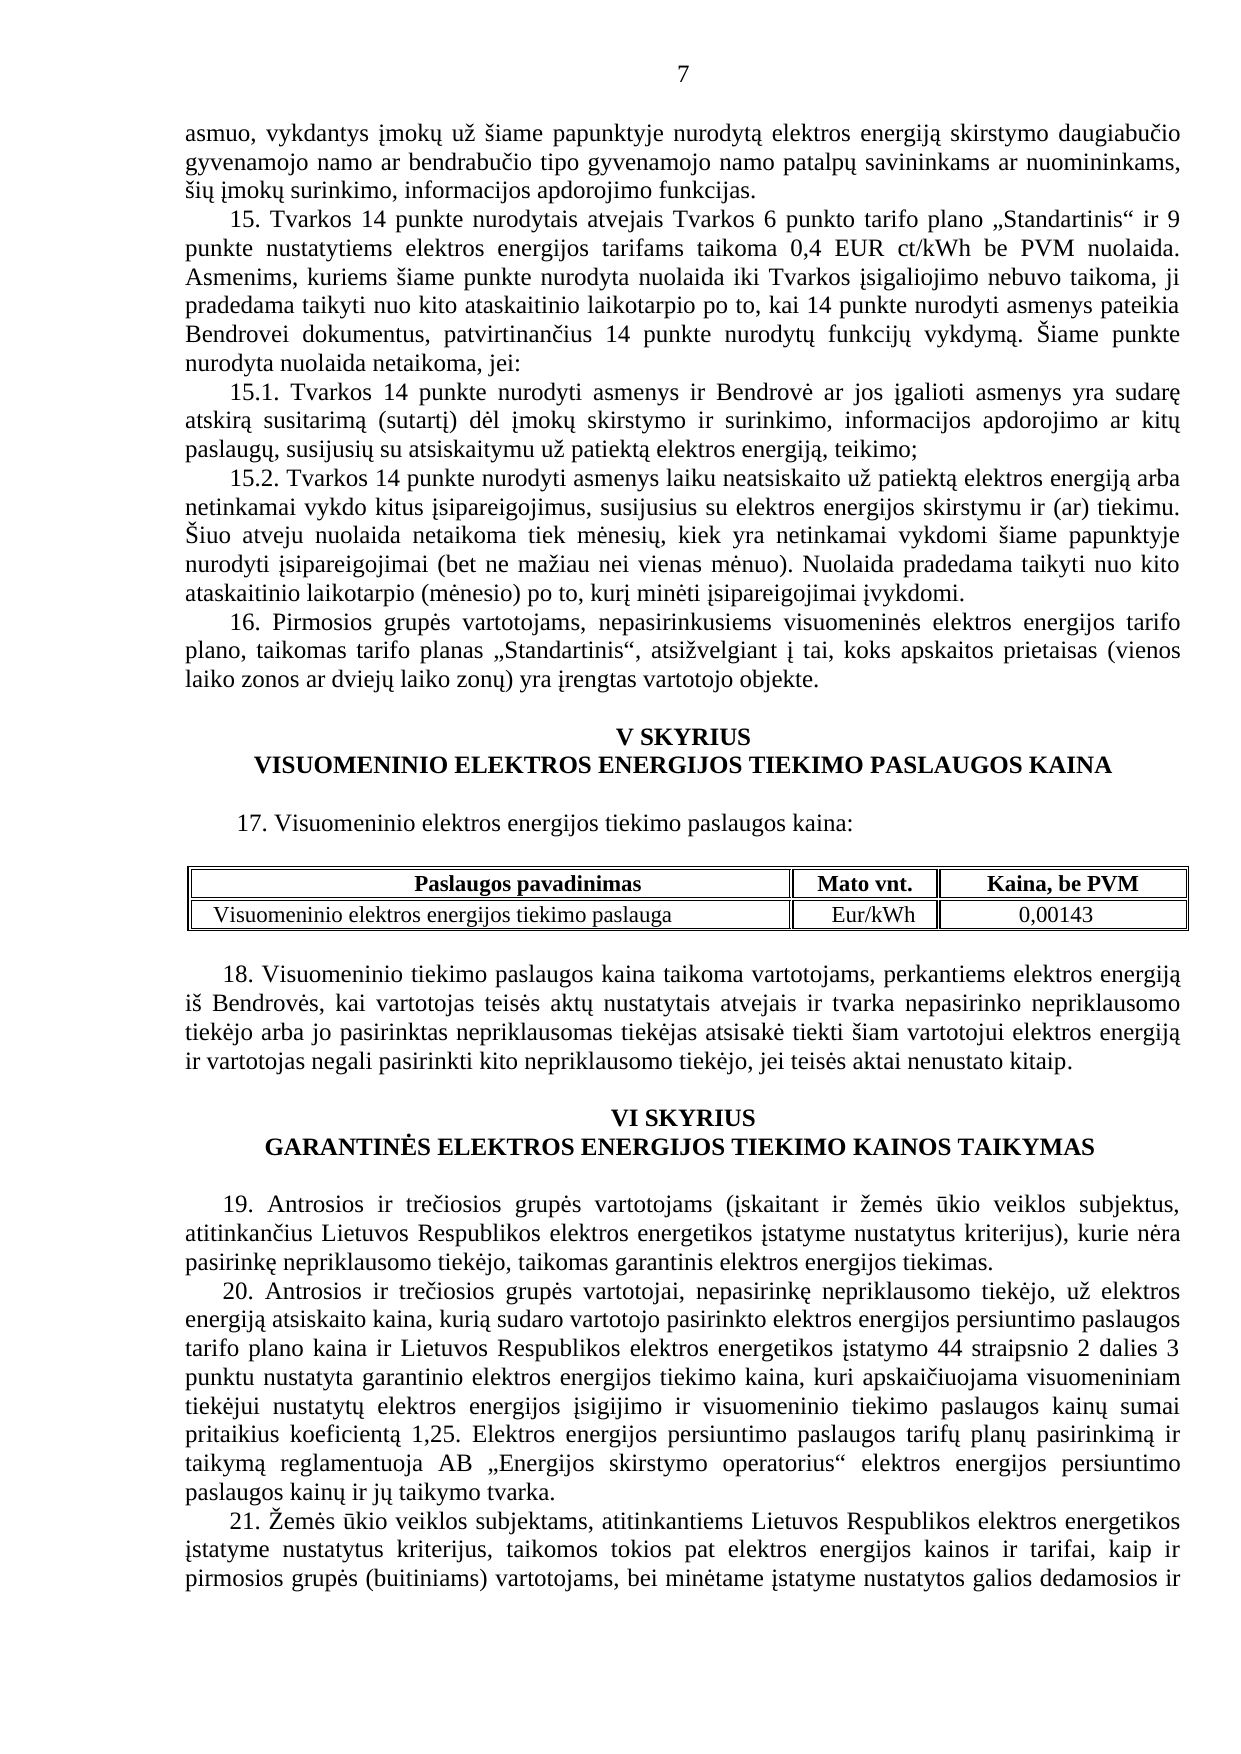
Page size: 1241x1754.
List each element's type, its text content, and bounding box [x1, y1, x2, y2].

table_cell 0,00143 [941, 901, 1186, 928]
text 15.2. Tvarkos 14 punkte nurodyti asmenys laiku neatsiskaito už patiektą elektros energiją arba netinkamai vykdo kitus įsipareigojimus, susijusius su elektros energijos skirstymu ir (ar) tiekimu. Šiuo atveju nuolaida netaikoma tiek mėnesių, kiek yra netinkamai vykdomi šiame papunktyje nurodyti įsipareigojimai (bet ne mažiau nei vienas mėnuo). Nuolaida pradedama taikyti nuo kito ataskaitinio laikotarpio (mėnesio) po to, kurį minėti įsipareigojimai įvykdomi. [185, 463, 1181, 607]
text GARANTINĖS ELEKTROS ENERGIJOS TIEKIMO KAINOS TAIKYMAS [185, 1132, 1181, 1161]
table_header Kaina, be PVM [941, 870, 1186, 897]
text VI SKYRIUS [185, 1103, 1181, 1132]
text 19. Antrosios ir trečiosios grupės vartotojams (įskaitant ir žemės ūkio veiklos subjektus, atitinkančius Lietuvos Respublikos elektros energetikos įstatyme nustatytus kriterijus), kurie nėra pasirinkę nepriklausomo tiekėjo, taikomas garantinis elektros energijos tiekimas. [185, 1189, 1181, 1276]
text 16. Pirmosios grupės vartotojams, nepasirinkusiems visuomeninės elektros energijos tarifo plano, taikomas tarifo planas „Standartinis“, atsižvelgiant į tai, koks apskaitos prietaisas (vienos laiko zonos ar dviejų laiko zonų) yra įrengtas vartotojo objekte. [185, 607, 1181, 693]
table_header Mato vnt. [794, 870, 936, 897]
text 15.1. Tvarkos 14 punkte nurodyti asmenys ir Bendrovė ar jos įgalioti asmenys yra sudarę atskirą susitarimą (sutartį) dėl įmokų skirstymo ir surinkimo, informacijos apdorojimo ar kitų paslaugų, susijusių su atsiskaitymu už patiektą elektros energiją, teikimo; [185, 377, 1181, 463]
text asmuo, vykdantys įmokų už šiame papunktyje nurodytą elektros energiją skirstymo daugiabučio gyvenamojo namo ar bendrabučio tipo gyvenamojo namo patalpų savininkams ar nuomininkams, šių įmokų surinkimo, informacijos apdorojimo funkcijas. [185, 118, 1181, 204]
text V SKYRIUS [185, 722, 1181, 751]
text VISUOMENINIO ELEKTROS ENERGIJOS TIEKIMO PASLAUGOS KAINA [185, 751, 1181, 779]
text 21. Žemės ūkio veiklos subjektams, atitinkantiems Lietuvos Respublikos elektros energetikos įstatyme nustatytus kriterijus, taikomos tokios pat elektros energijos kainos ir tarifai, kaip ir pirmosios grupės (buitiniams) vartotojams, bei minėtame įstatyme nustatytos galios dedamosios ir [185, 1506, 1181, 1592]
text 20. Antrosios ir trečiosios grupės vartotojai, nepasirinkę nepriklausomo tiekėjo, už elektros energiją atsiskaito kaina, kurią sudaro vartotojo pasirinkto elektros energijos persiuntimo paslaugos tarifo plano kaina ir Lietuvos Respublikos elektros energetikos įstatymo 44 straipsnio 2 dalies 3 punktu nustatyta garantinio elektros energijos tiekimo kaina, kuri apskaičiuojama visuomeniniam tiekėjui nustatytų elektros energijos įsigijimo ir visuomeninio tiekimo paslaugos kainų sumai pritaikius koeficientą 1,25. Elektros energijos persiuntimo paslaugos tarifų planų pasirinkimą ir taikymą reglamentuoja AB „Energijos skirstymo operatorius“ elektros energijos persiuntimo paslaugos kainų ir jų taikymo tvarka. [185, 1276, 1181, 1506]
text 17. Visuomeninio elektros energijos tiekimo paslaugos kaina: [185, 808, 1181, 837]
text 18. Visuomeninio tiekimo paslaugos kaina taikoma vartotojams, perkantiems elektros energiją iš Bendrovės, kai vartotojas teisės aktų nustatytais atvejais ir tvarka nepasirinko nepriklausomo tiekėjo arba jo pasirinktas nepriklausomas tiekėjas atsisakė tiekti šiam vartotojui elektros energiją ir vartotojas negali pasirinkti kito nepriklausomo tiekėjo, jei teisės aktai nenustato kitaip. [185, 959, 1181, 1074]
table_cell Eur/kWh [794, 901, 936, 928]
text 15. Tvarkos 14 punkte nurodytais atvejais Tvarkos 6 punkto tarifo plano „Standartinis“ ir 9 punkte nustatytiems elektros energijos tarifams taikoma 0,4 EUR ct/kWh be PVM nuolaida. Asmenims, kuriems šiame punkte nurodyta nuolaida iki Tvarkos įsigaliojimo nebuvo taikoma, ji pradedama taikyti nuo kito ataskaitinio laikotarpio po to, kai 14 punkte nurodyti asmenys pateikia Bendrovei dokumentus, patvirtinančius 14 punkte nurodytų funkcijų vykdymą. Šiame punkte nurodyta nuolaida netaikoma, jei: [185, 204, 1181, 377]
table_header Paslaugos pavadinimas [192, 870, 789, 897]
table_cell Visuomeninio elektros energijos tiekimo paslauga [192, 901, 789, 928]
